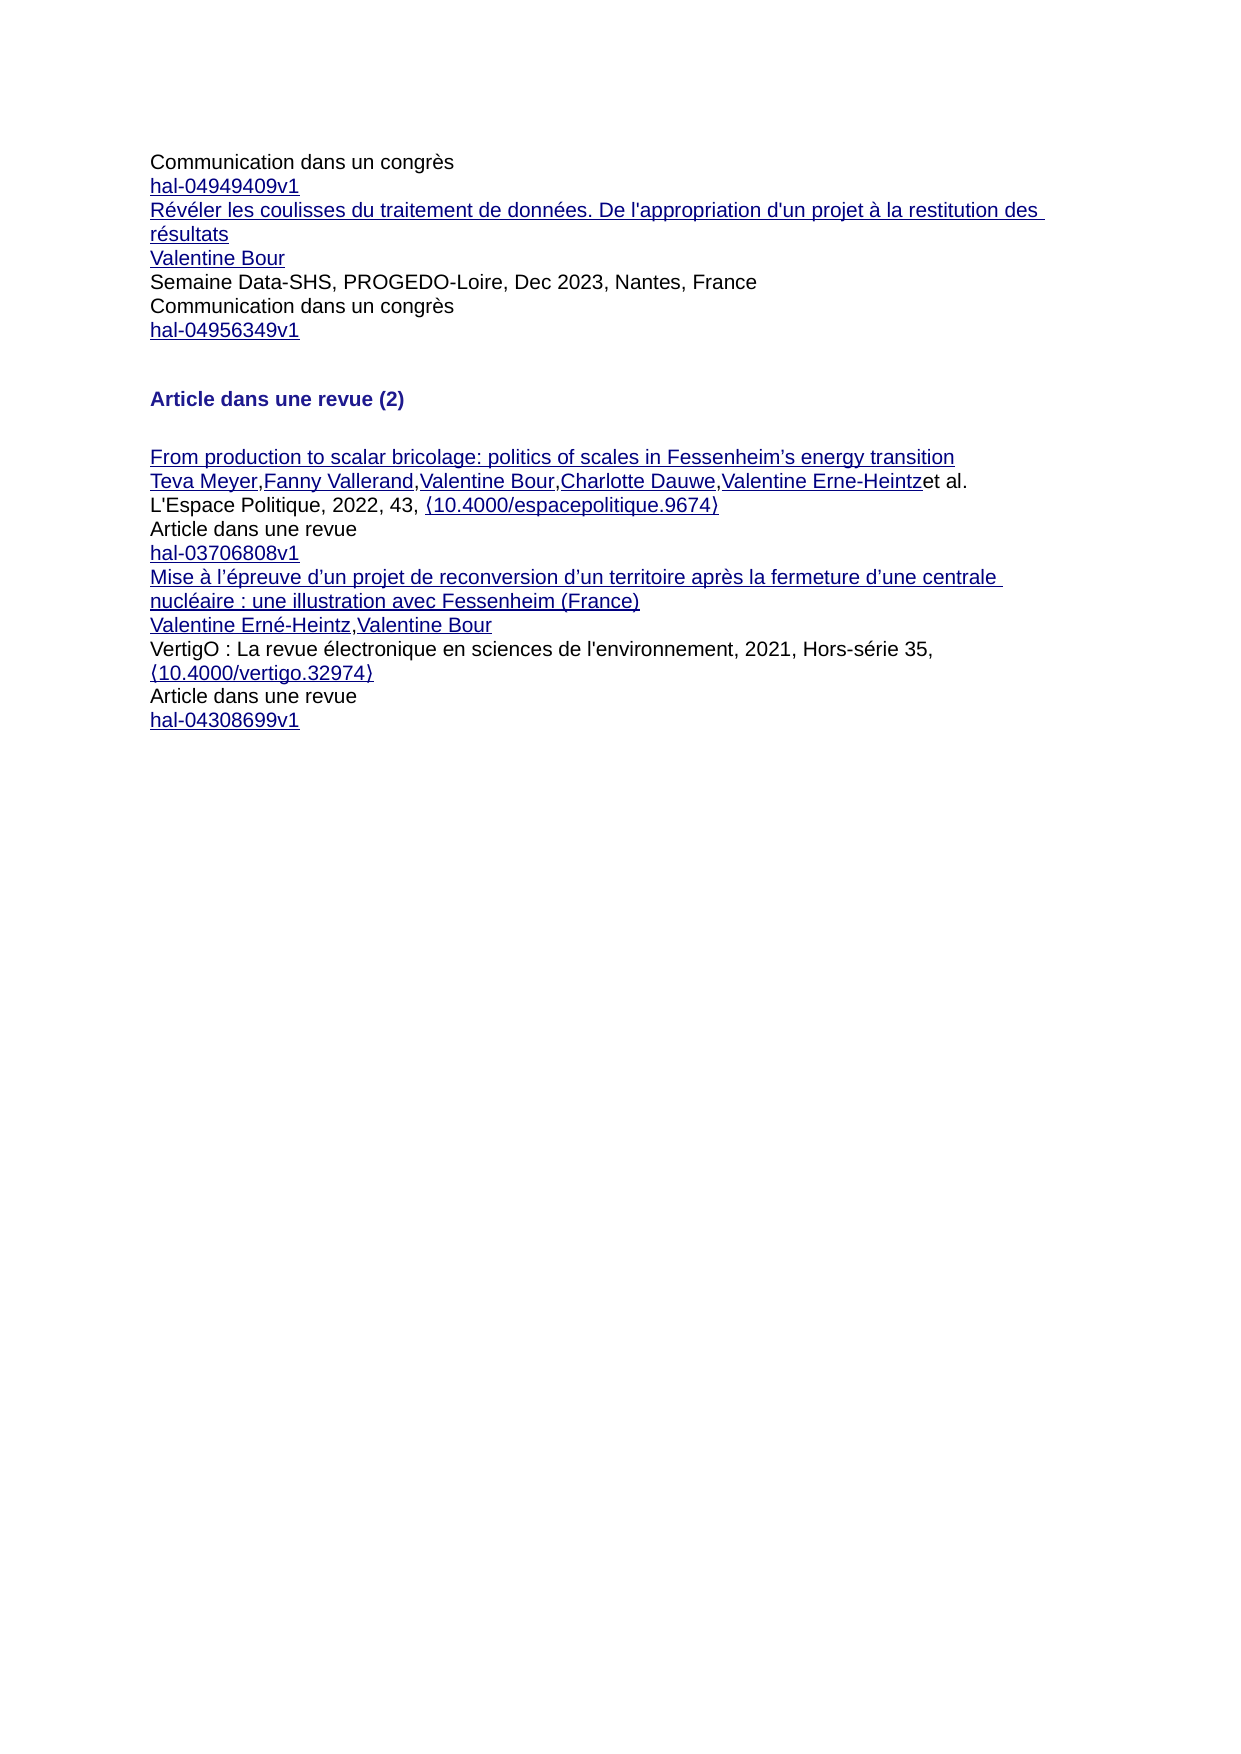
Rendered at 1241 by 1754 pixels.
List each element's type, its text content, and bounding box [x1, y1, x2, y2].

table_cell Mise à l’épreuve d’un projet de reconversion d’un territoire après la fermeture d’une centrale nucléaire : une illustration avec Fessenheim (France) Valentine Erné-Heintz,Valentine Bour VertigO : La revue électronique en sciences de l'environnement, 2021, Hors-série 35, ⟨10.4000/vertigo.32974⟩ Article dans une revue hal-04308699v1 [150, 565, 1090, 732]
table_header From production to scalar bricolage: politics of scales in Fessenheim’s energy transition Teva Meyer,Fanny Vallerand,Valentine Bour,Charlotte Dauwe,Valentine Erne-Heintzet al. L'Espace Politique, 2022, 43, ⟨10.4000/espacepolitique.9674⟩ Article dans une revue hal-03706808v1 [150, 445, 1090, 564]
table_cell Révéler les coulisses du traitement de données. De l'appropriation d'un projet à la restitution des résultats Valentine Bour Semaine Data-SHS, PROGEDO-Loire, Dec 2023, Nantes, France Communication dans un congrès hal-04956349v1 [150, 198, 1090, 342]
subtitle Article dans une revue (2) [150, 386, 1090, 410]
table_cell Communication dans un congrès hal-04949409v1 [150, 150, 1090, 198]
